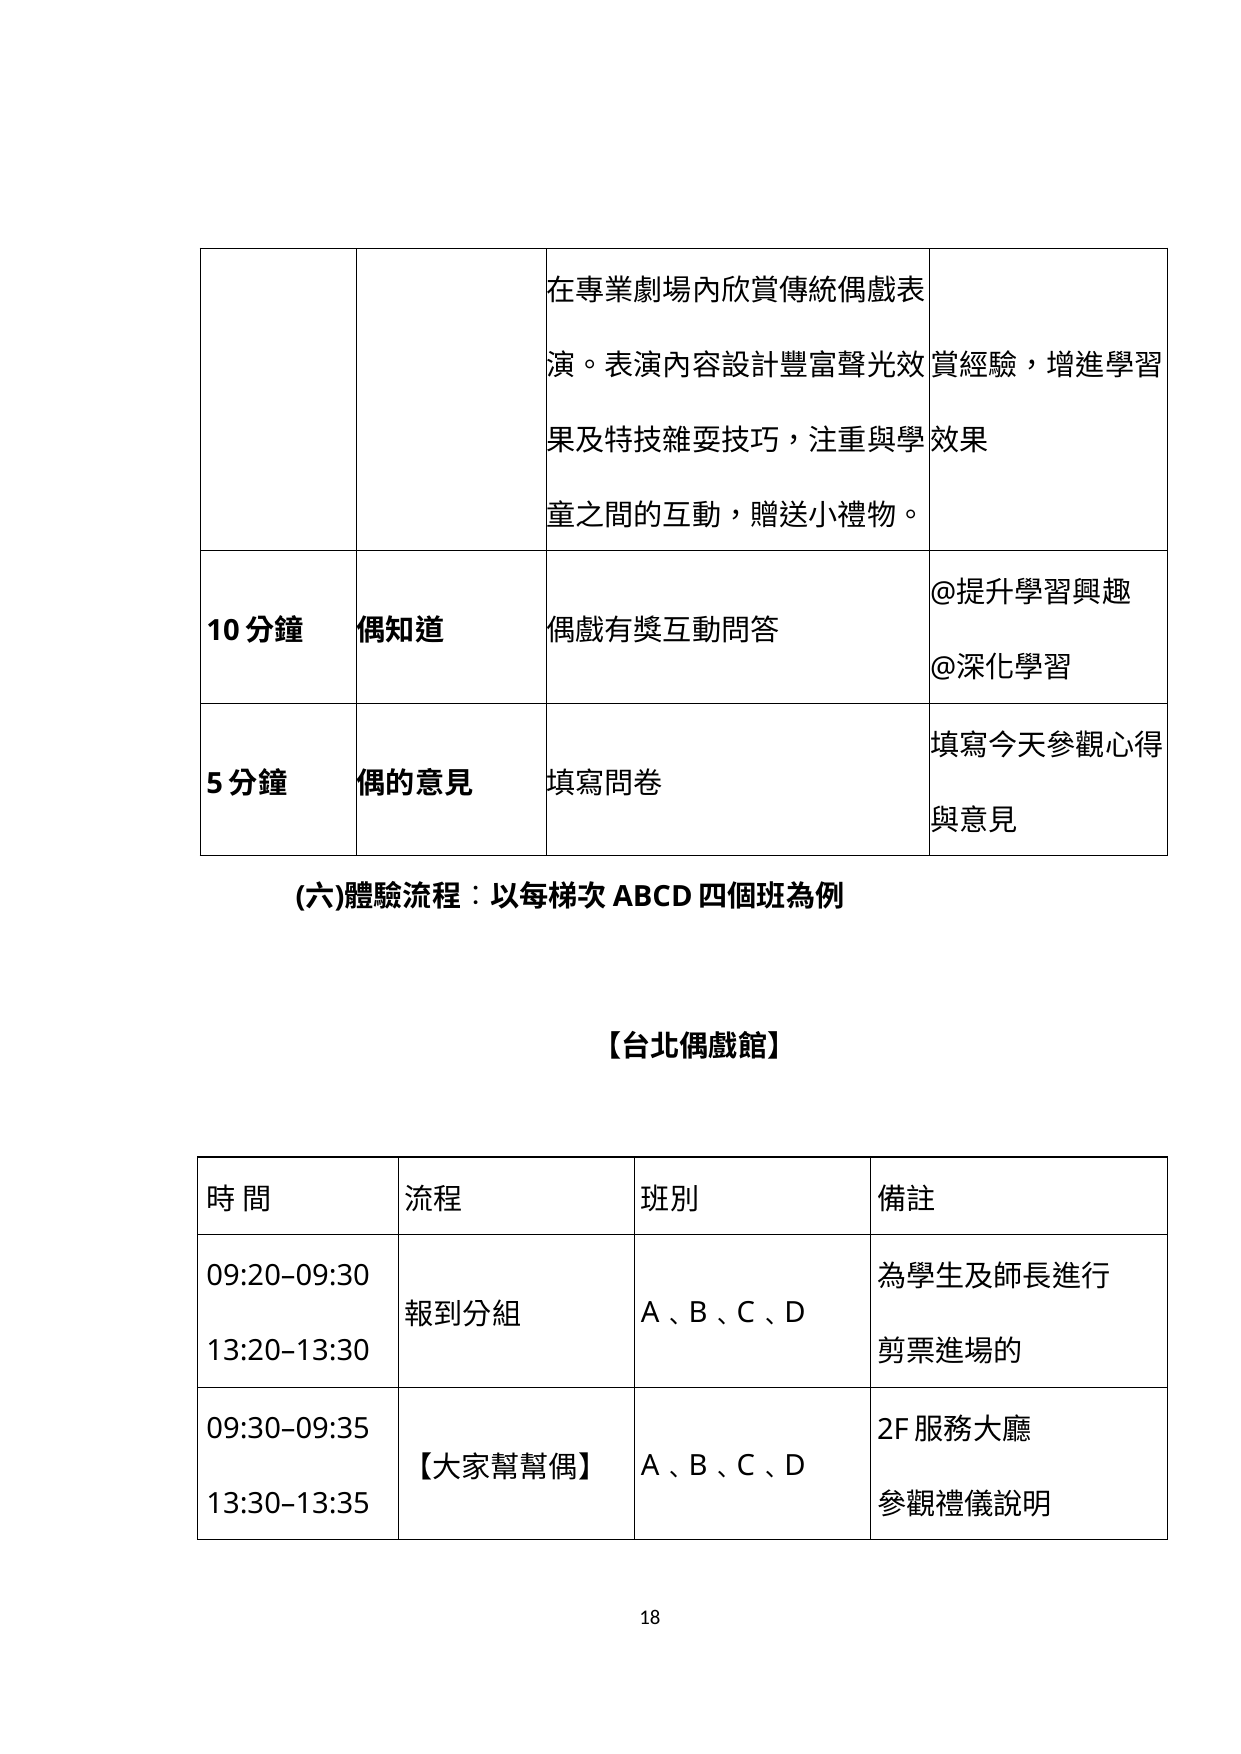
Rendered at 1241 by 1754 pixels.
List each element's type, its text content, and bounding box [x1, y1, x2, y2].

table_cell 偶戲有獎互動問答 [547, 551, 929, 703]
table_cell @提升學習興趣 @深化學習 [930, 551, 1167, 703]
table_cell 09:20–09:30 13:20–13:30 [198, 1235, 398, 1387]
table_cell 賞經驗，增進學習效果 [930, 249, 1167, 550]
table_cell 填寫問卷 [547, 704, 929, 855]
table_cell 5分鐘 [201, 704, 356, 855]
table_cell [201, 249, 356, 550]
table_cell 報到分組 [399, 1235, 634, 1387]
table_cell 偶的意見 [357, 704, 546, 855]
table_cell 為學生及師長進行 剪票進場的 [871, 1235, 1167, 1387]
text 【台北偶戲館】 [295, 1006, 1093, 1081]
table_header 流程 [399, 1158, 634, 1234]
table_cell 2F服務大廳 參觀禮儀說明 [871, 1388, 1167, 1539]
table_cell [357, 249, 546, 550]
table_cell 填寫今天參觀心得與意見 [930, 704, 1167, 855]
table_cell 偶知道 [357, 551, 546, 703]
table_cell 在專業劇場內欣賞傳統偶戲表演。表演內容設計豐富聲光效果及特技雜耍技巧，注重與學童之間的互動，贈送小禮物。 [547, 249, 929, 550]
table_cell 09:30–09:35 13:30–13:35 [198, 1388, 398, 1539]
table_header 班別 [635, 1158, 870, 1234]
table_cell 【大家幫幫偶】 [399, 1388, 634, 1539]
table_cell A﹑B﹑C﹑D [635, 1388, 870, 1539]
text (六)體驗流程︰以每梯次ABCD四個班為例 [295, 856, 1093, 931]
table_header 備註 [871, 1158, 1167, 1234]
table_cell 10分鐘 [201, 551, 356, 703]
table_cell A﹑B﹑C﹑D [635, 1235, 870, 1387]
table_header 時 間 [198, 1158, 398, 1234]
